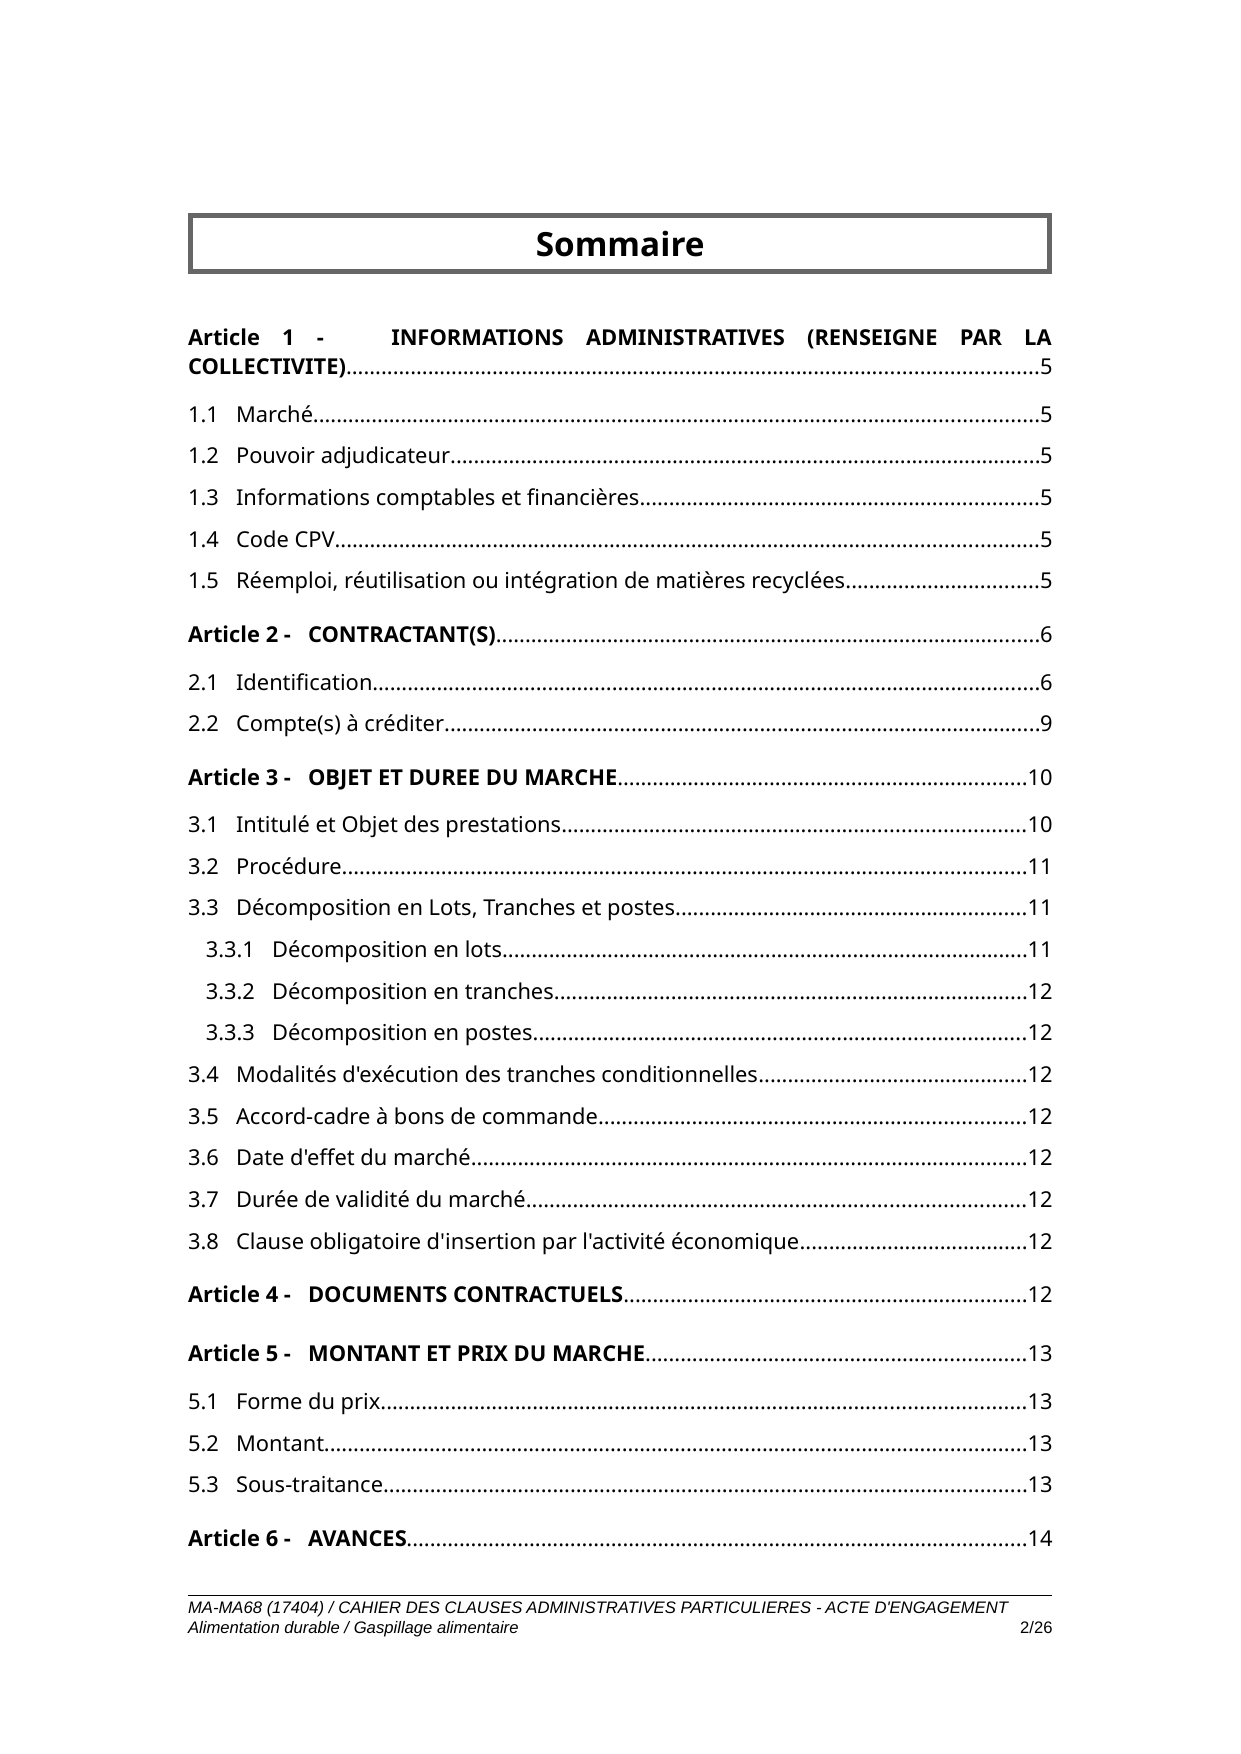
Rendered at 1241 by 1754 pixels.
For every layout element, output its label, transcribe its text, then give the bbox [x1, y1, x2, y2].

text 3.7 Durée de validité du marché 12 [188, 1184, 1052, 1214]
text 3.6 Date d'effet du marché 12 [188, 1142, 1052, 1172]
text 2.2 Compte(s) à créditer 9 [188, 708, 1052, 738]
text 5.2 Montant 13 [188, 1428, 1052, 1457]
text Article 4 - DOCUMENTS CONTRACTUELS 12 [188, 1279, 1052, 1309]
text 2.1 Identification 6 [188, 666, 1052, 696]
text 3.4 Modalités d'exécution des tranches conditionnelles 12 [188, 1059, 1052, 1089]
text 3.3 Décomposition en Lots, Tranches et postes 11 [188, 892, 1052, 922]
text 3.3.1 Décomposition en lots 11 [206, 934, 1052, 964]
text 1.4 Code CPV 5 [188, 524, 1052, 554]
text Article 1 - INFORMATIONS ADMINISTRATIVES (RENSEIGNE PAR LA COLLECTIVITE) 5 [188, 322, 1052, 381]
text 3.8 Clause obligatoire d'insertion par l'activité économique 12 [188, 1226, 1052, 1256]
text Article 3 - OBJET ET DUREE DU MARCHE 10 [188, 762, 1052, 791]
text Article 6 - AVANCES 14 [188, 1523, 1052, 1552]
text 5.1 Forme du prix 13 [188, 1386, 1052, 1416]
text 3.2 Procédure 11 [188, 851, 1052, 881]
subtitle Sommaire [193, 218, 1047, 269]
text 1.5 Réemploi, réutilisation ou intégration de matières recyclées 5 [188, 566, 1052, 595]
text 1.1 Marché 5 [188, 399, 1052, 429]
text 3.5 Accord-cadre à bons de commande 12 [188, 1101, 1052, 1131]
text Article 5 - MONTANT ET PRIX DU MARCHE 13 [188, 1338, 1052, 1368]
text 3.3.3 Décomposition en postes 12 [206, 1017, 1052, 1047]
text 3.1 Intitulé et Objet des prestations 10 [188, 809, 1052, 839]
text Article 2 - CONTRACTANT(S) 6 [188, 619, 1052, 649]
text 1.3 Informations comptables et financières 5 [188, 482, 1052, 512]
text 1.2 Pouvoir adjudicateur 5 [188, 441, 1052, 470]
text 5.3 Sous-traitance 13 [188, 1469, 1052, 1499]
text 3.3.2 Décomposition en tranches 12 [206, 976, 1052, 1006]
